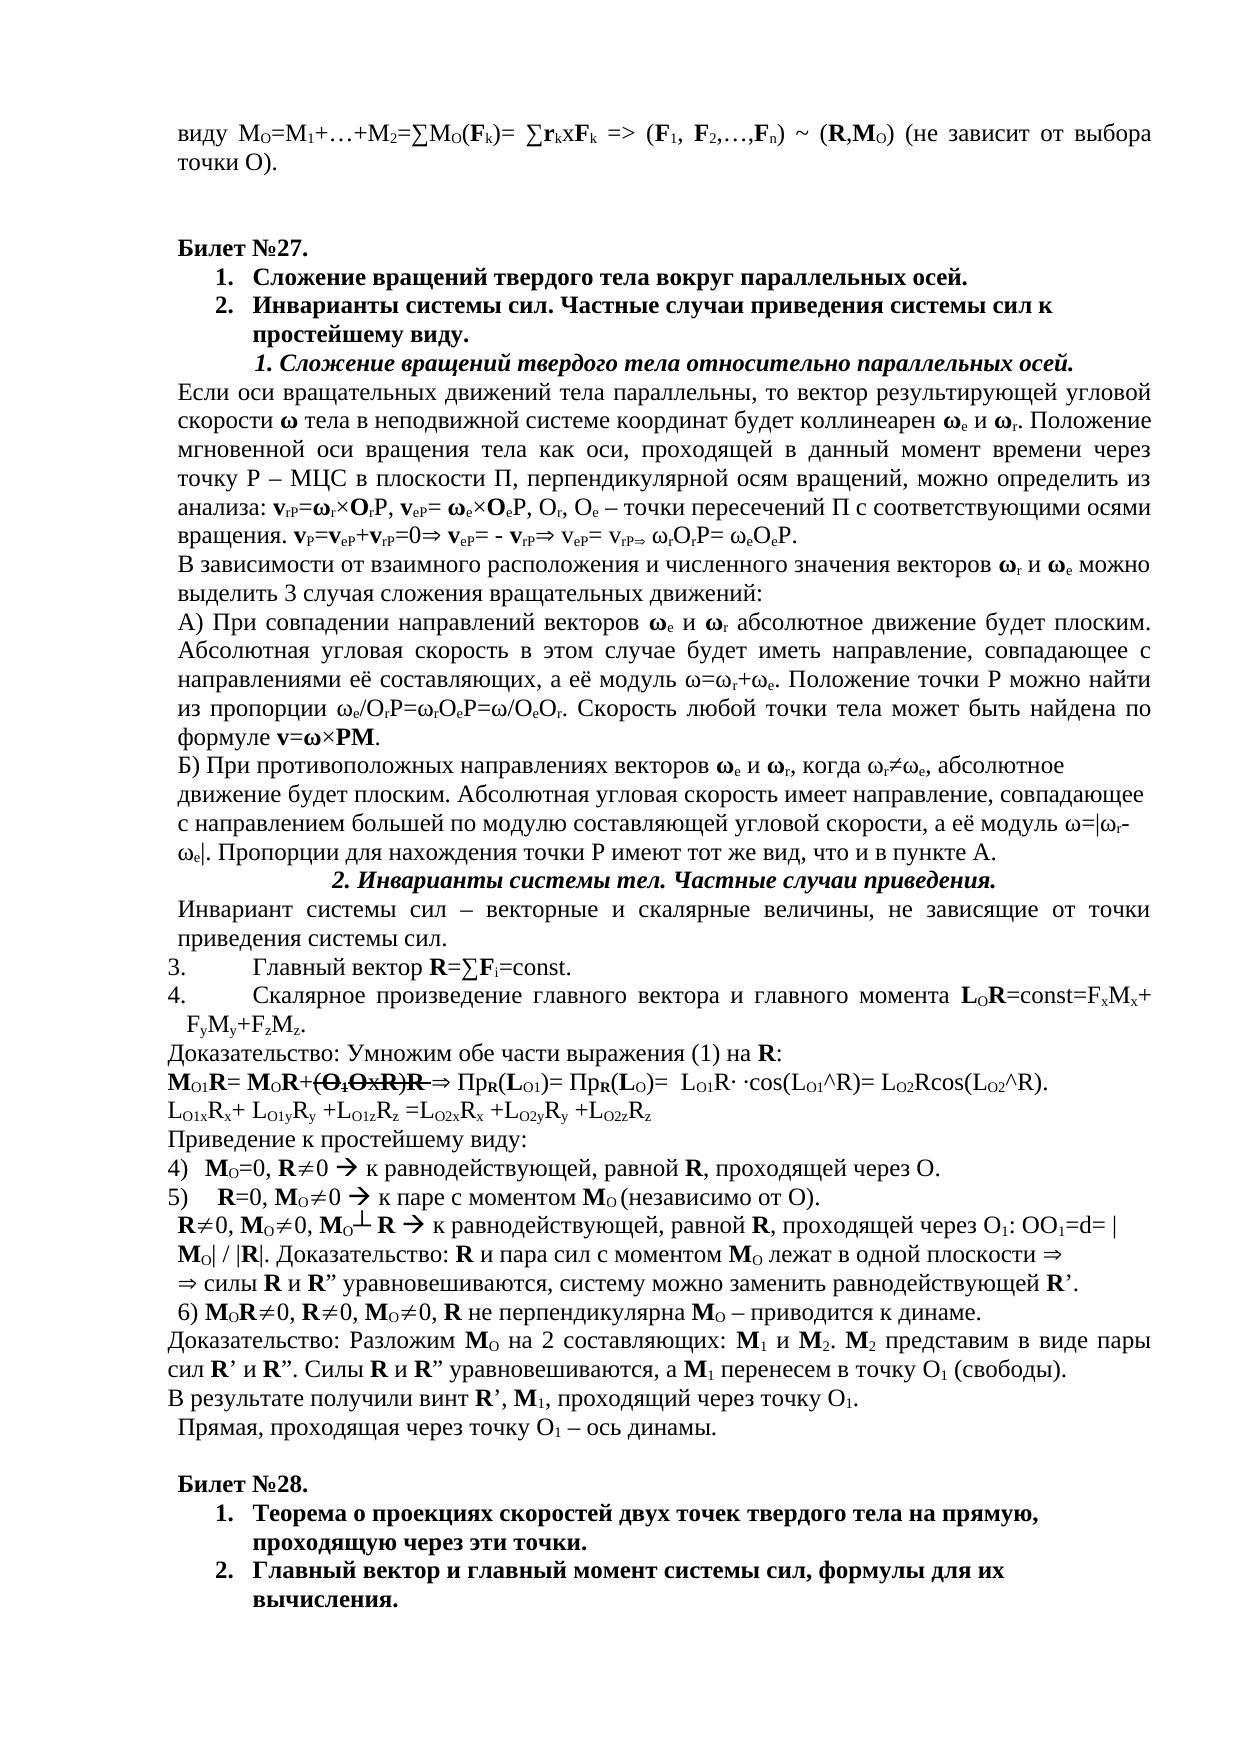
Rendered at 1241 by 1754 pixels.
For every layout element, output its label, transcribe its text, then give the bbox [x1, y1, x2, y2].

text Если оси вращательных движений тела параллельны, то вектор результирующей угловой скорости ω тела в неподвижной системе координат будет коллинеарен ωе и ωr. Положение мгновенной оси вращения тела как оси, проходящей в данный момент времени через точку Р – МЦС в плоскости П, перпендикулярной осям вращений, можно определить из анализа: vrP=ωr×OrP, veP= ωe×OeP, Or, Oe – точки пересечений П с соответствующими осями вращения. vP=veP+vrP=0 veP= - vrP veP= vrP ωrOrP= ωeOeP. [177, 377, 1152, 549]
list Теорема о проекциях скоростей двух точек твердого тела на прямую, проходящую через эти точки. [215, 1498, 1152, 1556]
text Доказательство: Разложим MO на 2 составляющих: M1 и M2. M2 представим в виде пары сил R’ и R”. Силы R и R” уравновешиваются, а M1 перенесем в точку O1 (свободы). [167, 1326, 1152, 1383]
list MOR0, R0, MO0, R не перпендикулярна MO – приводится к динаме. [177, 1297, 1152, 1326]
list MO=0, R0  к равнодействующей, равной R, проходящей через О. [167, 1153, 1152, 1182]
text В результате получили винт R’, M1, проходящий через точку О1. [167, 1383, 1152, 1412]
text Б) При противоположных направлениях векторов ωe и ωr, когда ωr≠ωe, абсолютное движение будет плоским. Абсолютная угловая скорость имеет направление, совпадающее с направлением большей по модулю составляющей угловой скорости, а её модуль ω=|ωr-ωe|. Пропорции для нахождения точки Р имеют тот же вид, что и в пункте А. [177, 751, 1152, 866]
text Прямая, проходящая через точку О1 – ось динамы. [177, 1412, 1152, 1441]
text Билет №28. [177, 1469, 1152, 1498]
text 2. Инварианты системы тел. Частные случаи приведения. [177, 866, 1152, 894]
text MO1R= MOR+(O1OxR)R  ПрR(LO1)= ПрR(LO)= LO1R∙ ∙cos(LO1^R)= LO2Rcos(LO2^R). [167, 1067, 1152, 1096]
list Главный вектор и главный момент системы сил, формулы для их вычисления. [215, 1556, 1152, 1613]
list R=0, MO0  к паре с моментом MO (независимо от О). [167, 1182, 1152, 1211]
text 1. Сложение вращений твердого тела относительно параллельных осей. [177, 348, 1152, 377]
text  силы R и R” уравновешиваются, систему можно заменить равнодействующей R’. [177, 1268, 1152, 1297]
list Скалярное произведение главного вектора и главного момента LOR=const=FxMx+ FyMy+FzMz. [167, 981, 1152, 1038]
text R0, MO0, MO┴ R  к равнодействующей, равной R, проходящей через О1: ОО1=d= |MO| / |R|. Доказательство: R и пара сил с моментом MO лежат в одной плоскости  [177, 1211, 1152, 1268]
text Инвариант системы сил – векторные и скалярные величины, не зависящие от точки приведения системы сил. [177, 894, 1152, 952]
text виду MO=M1+…+M2=∑MO(Fk)= ∑rkxFk => (F1, F2,…,Fn) ~ (R,MO) (не зависит от выбора точки О). [177, 118, 1152, 176]
text В зависимости от взаимного расположения и численного значения векторов ωr и ωe можно выделить 3 случая сложения вращательных движений: [177, 549, 1152, 607]
text Приведение к простейшему виду: [167, 1124, 1152, 1153]
text А) При совпадении направлений векторов ωe и ωr абсолютное движение будет плоским. Абсолютная угловая скорость в этом случае будет иметь направление, совпадающее с направлениями её составляющих, а её модуль ω=ωr+ωe. Положение точки Р можно найти из пропорции ωe/OrP=ωrOeP=ω/OeOr. Скорость любой точки тела может быть найдена по формуле v=ω×PM. [177, 607, 1152, 751]
text LO1xRx+ LO1yRy +LO1zRz =LO2xRx +LO2yRy +LO2zRz [167, 1096, 1152, 1124]
list Сложение вращений твердого тела вокруг параллельных осей. [215, 262, 1152, 291]
text Билет №27. [177, 233, 1152, 262]
list Инварианты системы сил. Частные случаи приведения системы сил к простейшему виду. [215, 291, 1152, 348]
list Главный вектор R=∑Fi=const. [167, 952, 1152, 981]
text Доказательство: Умножим обе части выражения (1) на R: [167, 1038, 1152, 1067]
